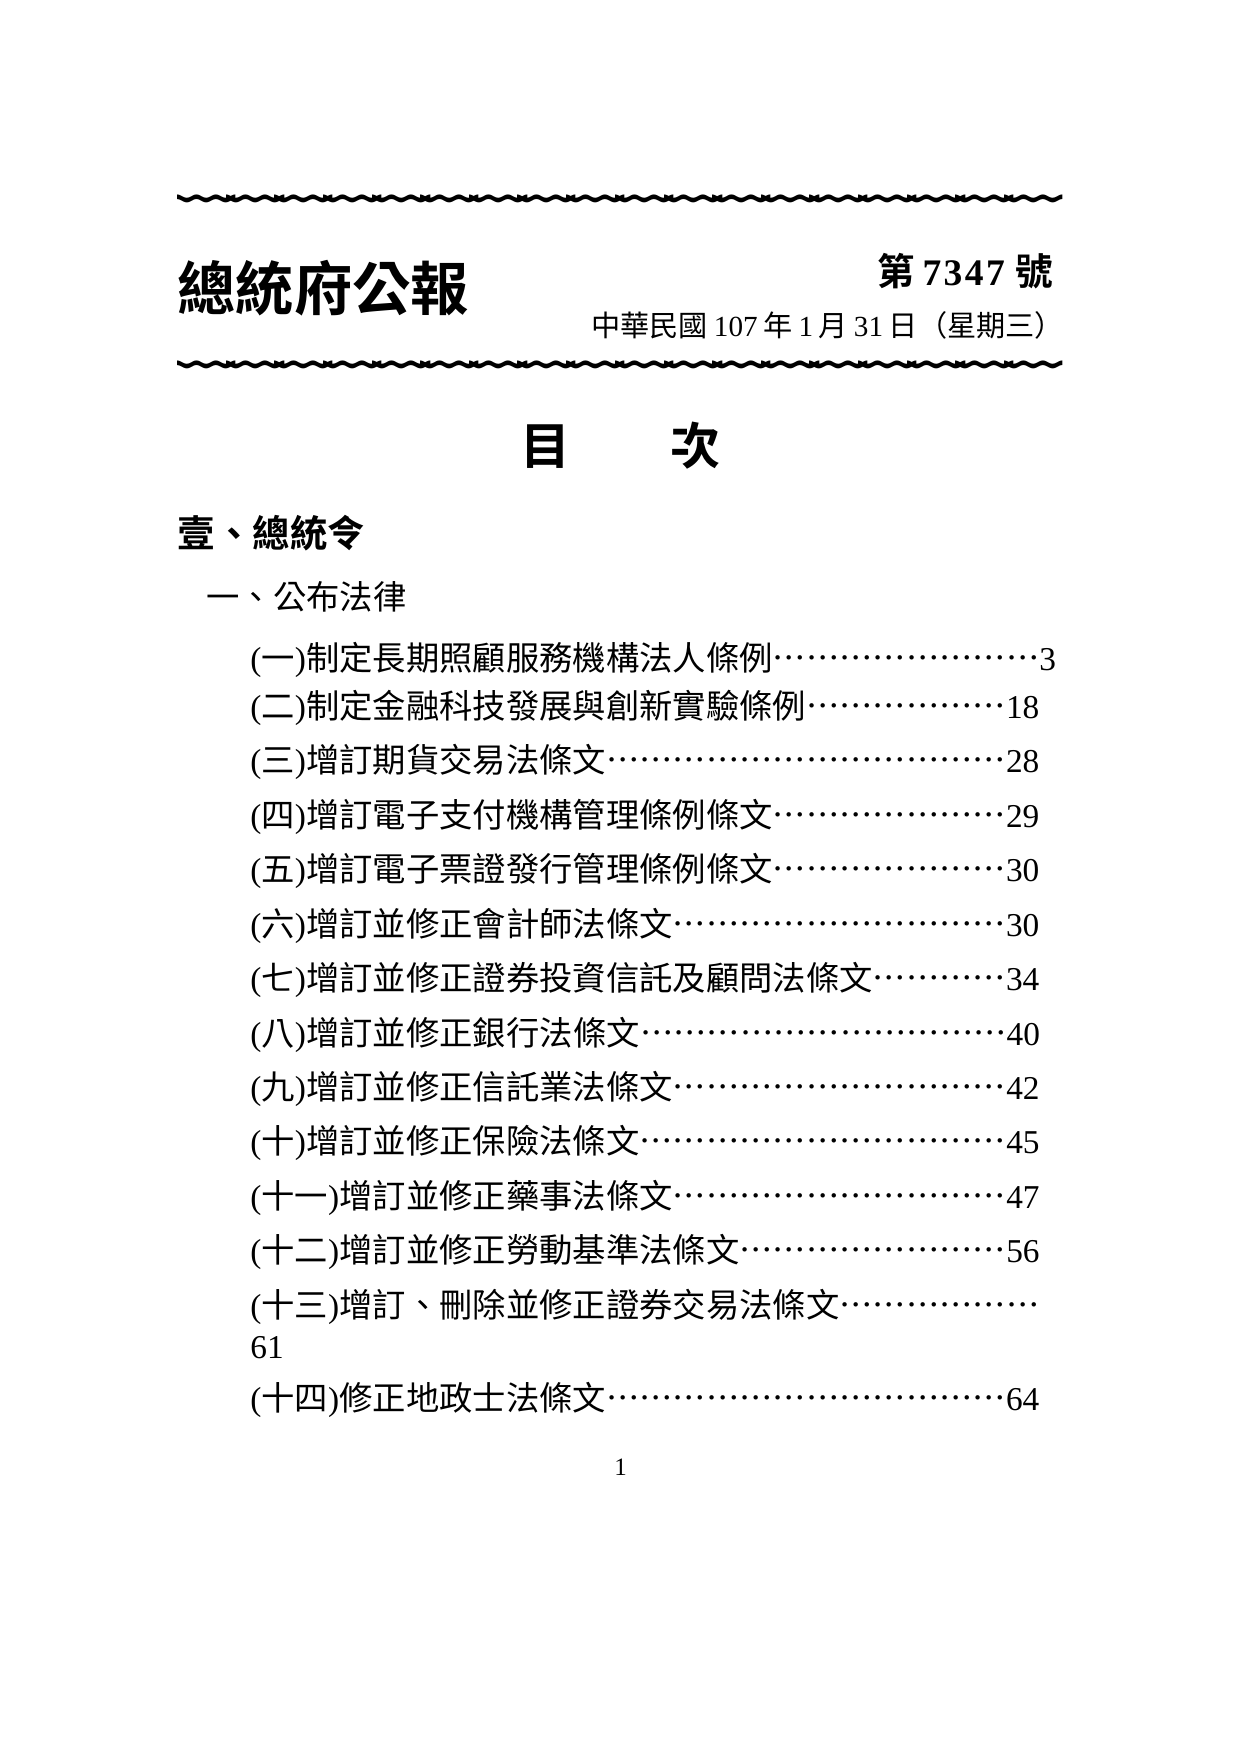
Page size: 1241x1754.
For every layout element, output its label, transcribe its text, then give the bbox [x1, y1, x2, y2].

text (十)增訂並修正保險法條文……………………………45 [250, 1115, 1064, 1163]
text ﹏﹏﹏﹏﹏﹏﹏﹏﹏﹏﹏﹏﹏﹏﹏﹏﹏﹏ [177, 344, 1064, 369]
text 壹、總統令 [177, 504, 1064, 558]
text 總統府公報 第7347號 [177, 202, 1064, 306]
text (六)增訂並修正會計師法條文…………………………30 [250, 897, 1064, 946]
text (十二)增訂並修正勞動基準法條文……………………56 [250, 1224, 1064, 1272]
text (五)增訂電子票證發行管理條例條文…………………30 [250, 843, 1064, 891]
text (四)增訂電子支付機構管理條例條文…………………29 [250, 788, 1064, 837]
text (三)增訂期貨交易法條文………………………………28 [250, 734, 1064, 782]
text (十四)修正地政士法條文………………………………64 [250, 1372, 1064, 1420]
text (八)增訂並修正銀行法條文……………………………40 [250, 1006, 1064, 1054]
text ﹏﹏﹏﹏﹏﹏﹏﹏﹏﹏﹏﹏﹏﹏﹏﹏﹏﹏ [177, 177, 1064, 202]
text (七)增訂並修正證券投資信託及顧問法條文…………34 [250, 952, 1064, 1000]
text (十一)增訂並修正藥事法條文…………………………47 [250, 1170, 1064, 1218]
text 一、公布法律 [206, 571, 1064, 619]
text (二)制定金融科技發展與創新實驗條例………………18 [250, 679, 1064, 728]
text (九)增訂並修正信託業法條文…………………………42 [250, 1061, 1064, 1109]
text (十三)增訂、刪除並修正證券交易法條文………………61 [250, 1279, 1064, 1365]
text 中華民國107年1月31日（星期三） [177, 306, 1064, 344]
text 目 次 [177, 406, 1064, 479]
text (一)制定長期照顧服務機構法人條例……………………3 [250, 631, 1064, 679]
